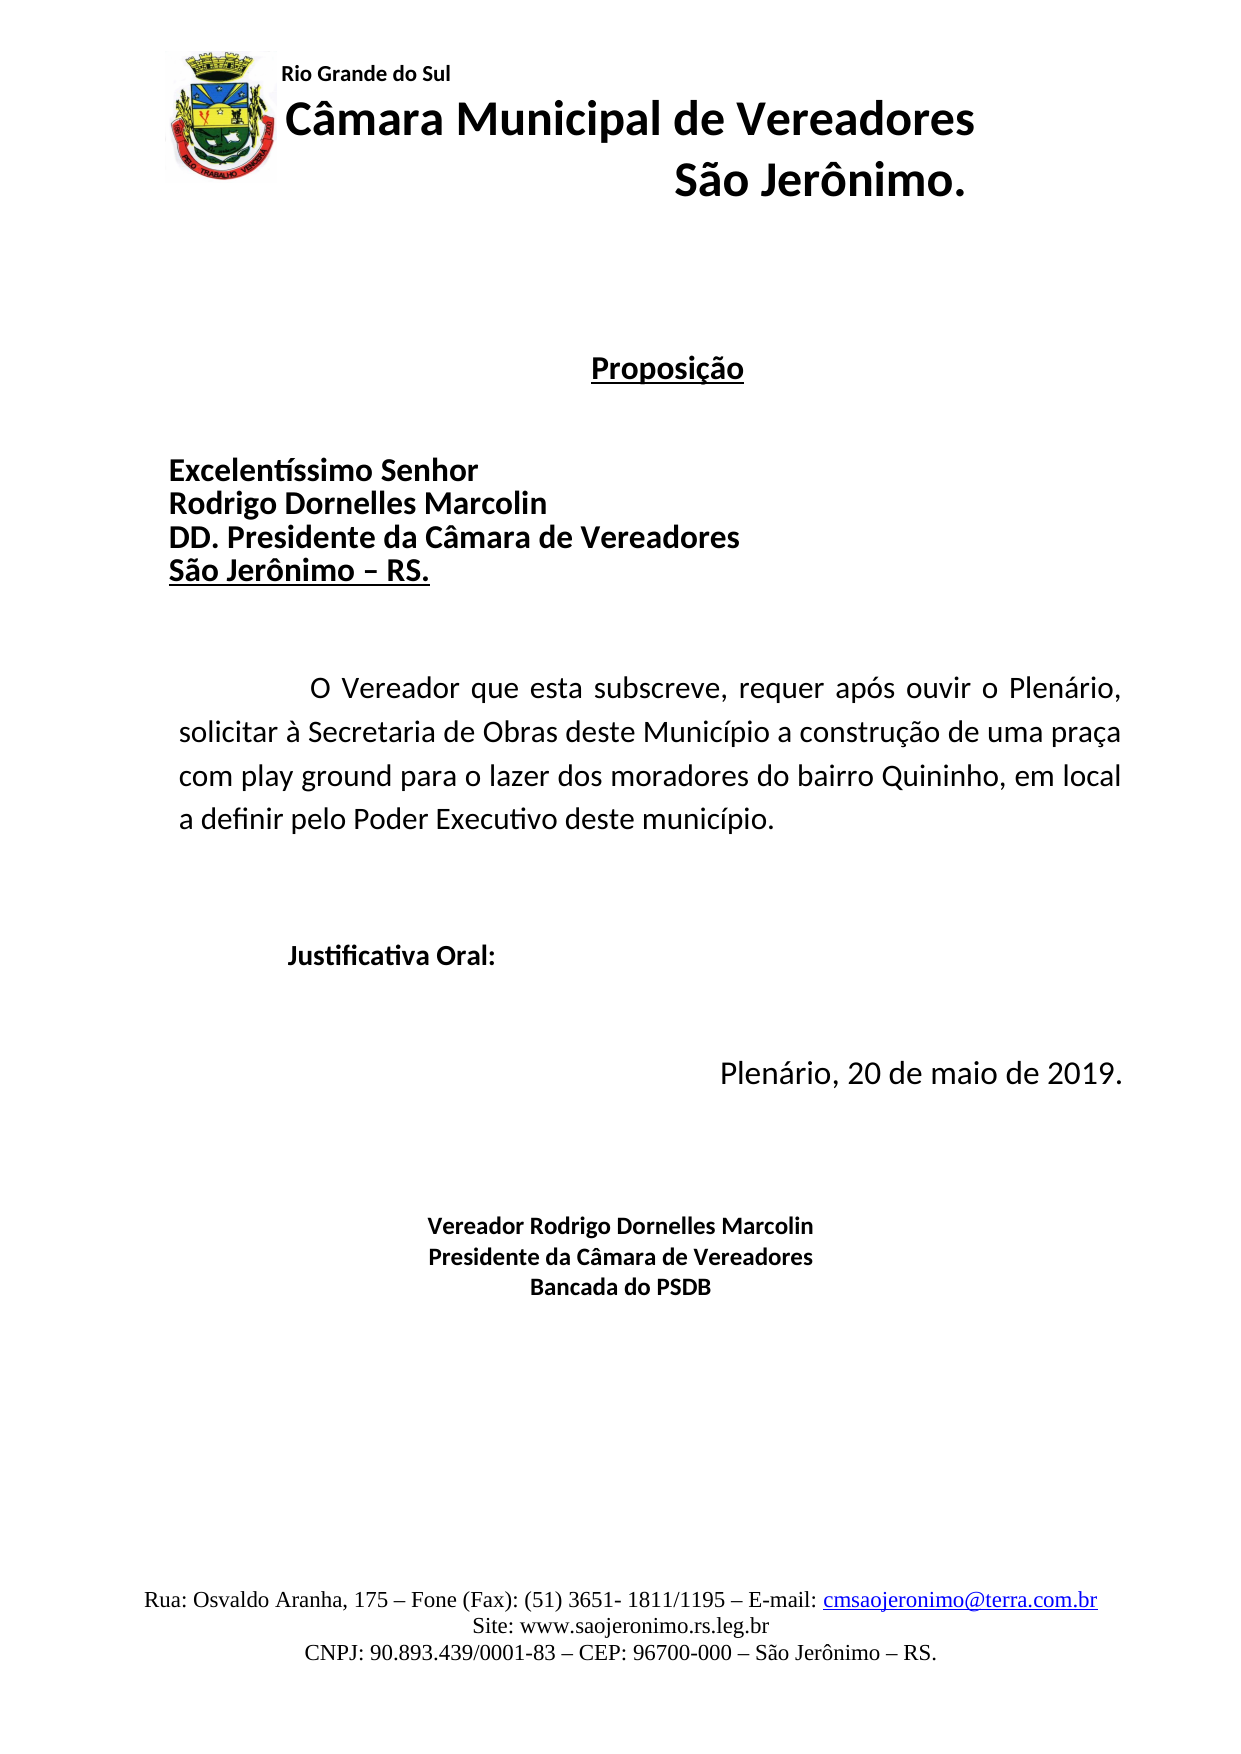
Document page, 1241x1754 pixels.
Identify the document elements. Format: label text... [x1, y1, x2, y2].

text O Vereador que esta subscreve, requer após ouvir o Plenário, solicitar à Secretaria de Obras deste Município a construção de uma praça com play ground para o lazer dos moradores do bairro Quininho, em local a definir pelo Poder Executivo deste município. [178, 668, 1123, 837]
text Presidente da Câmara de Vereadores [75, 1241, 1166, 1271]
text Vereador Rodrigo Dornelles Marcolin [75, 1210, 1166, 1241]
subtitle Proposição [225, 347, 1110, 388]
text São Jerônimo – RS. [169, 555, 1110, 588]
text DD. Presidente da Câmara de Vereadores [169, 521, 1110, 555]
text Excelentíssimo Senhor [169, 455, 1110, 488]
text Rodrigo Dornelles Marcolin [169, 488, 1110, 521]
text Bancada do PSDB [75, 1271, 1166, 1302]
text Plenário, 20 de maio de 2019. [169, 1052, 1123, 1093]
text Justificativa Oral: [169, 937, 1144, 973]
